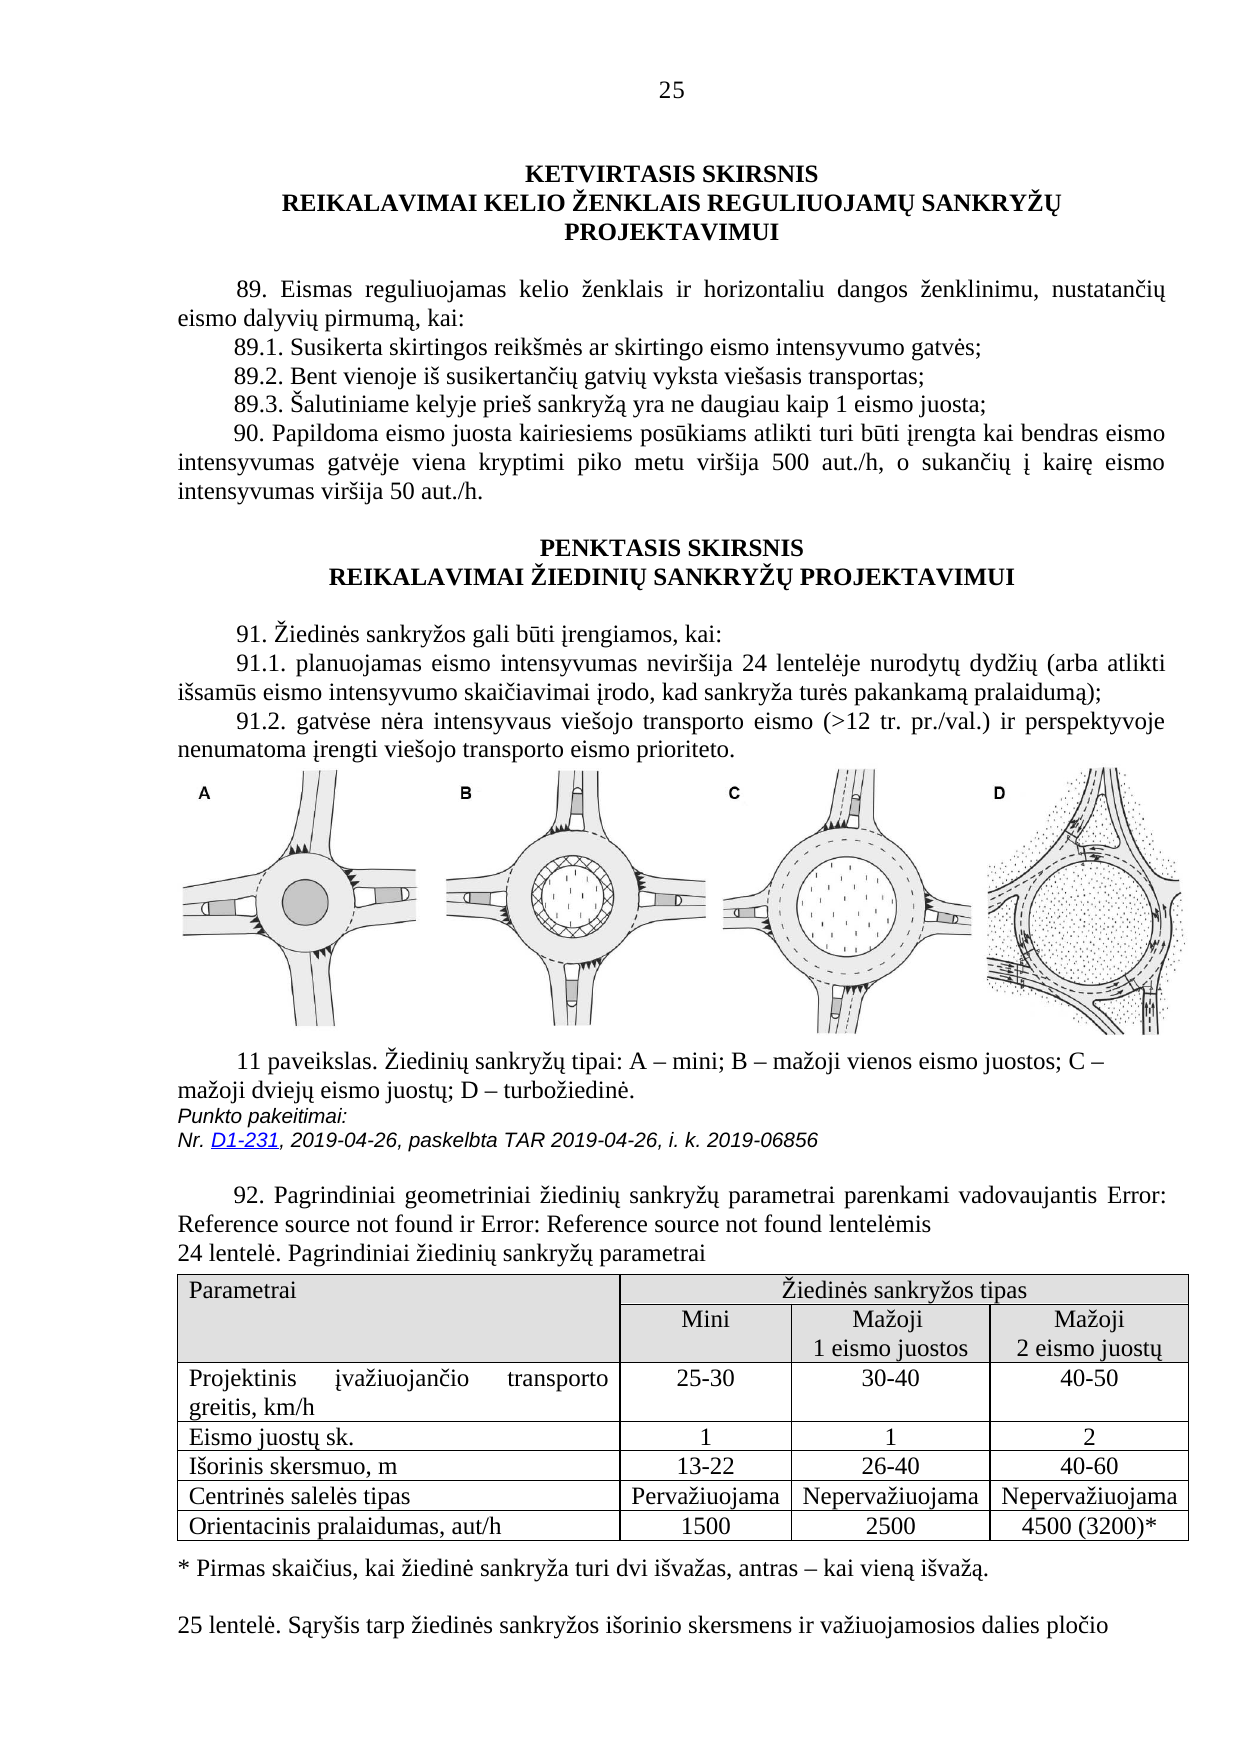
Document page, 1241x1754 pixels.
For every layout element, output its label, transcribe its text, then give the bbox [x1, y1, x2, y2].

text REIKALAVIMAI ŽIEDINIŲ SANKRYŽŲ PROJEKTAVIMUI [177, 562, 1166, 591]
text 89. Eismas reguliuojamas kelio ženklais ir horizontaliu dangos ženklinimu, nustatančių eismo dalyvių pirmumą, kai: [177, 274, 1166, 332]
text KETVIRTASIS SKIRSNIS [177, 159, 1166, 188]
table_cell 2500 [792, 1511, 989, 1540]
table_header Parametrai [178, 1275, 619, 1362]
table_cell Projektinis įvažiuojančio transporto greitis, km/h [178, 1363, 619, 1421]
table_cell Eismo juostų sk. [178, 1422, 619, 1450]
text 91.2. gatvėse nėra intensyvaus viešojo transporto eismo (>12 tr. pr./val.) ir perspektyvoje nenumatoma įrengti viešojo transporto eismo prioriteto. [177, 706, 1166, 763]
text 89.1. Susikerta skirtingos reikšmės ar skirtingo eismo intensyvumo gatvės; [233, 332, 1166, 361]
text 11 paveikslas. Žiedinių sankryžų tipai: A – mini; B – mažoji vienos eismo juostos; C – mažoji dviejų eismo juostų; D – turbožiedinė. [177, 1046, 1166, 1103]
table_cell 2 [991, 1422, 1188, 1450]
table_cell Pervažiuojama [621, 1481, 791, 1510]
text 91.1. planuojamas eismo intensyvumas neviršija 24 lentelėje nurodytų dydžių (arba atlikti išsamūs eismo intensyvumo skaičiavimai įrodo, kad sankryža turės pakankamą pralaidumą); [177, 648, 1166, 706]
text 89.2. Bent vienoje iš susikertančių gatvių vyksta viešasis transportas; [233, 361, 1166, 389]
table_cell Mažoji 1 eismo juostos [792, 1305, 989, 1362]
table_cell 26-40 [792, 1451, 989, 1480]
table_header Žiedinės sankryžos tipas [621, 1275, 1188, 1303]
table_cell 1500 [621, 1511, 791, 1540]
text 91. Žiedinės sankryžos gali būti įrengiamos, kai: [177, 619, 1166, 648]
text 90. Papildoma eismo juosta kairiesiems posūkiams atlikti turi būti įrengta kai bendras eismo intensyvumas gatvėje viena kryptimi piko metu viršija 500 aut./h, o sukančių į kairę eismo intensyvumas viršija 50 aut./h. [177, 418, 1166, 504]
table_cell 1 [792, 1422, 989, 1450]
table_cell Nepervažiuojama [991, 1481, 1188, 1510]
table_cell 40-50 [991, 1363, 1188, 1421]
table_cell Centrinės salelės tipas [178, 1481, 619, 1510]
table_cell 40-60 [991, 1451, 1188, 1480]
text 89.3. Šalutiniame kelyje prieš sankryžą yra ne daugiau kaip 1 eismo juosta; [233, 389, 1166, 418]
text 92. Pagrindiniai geometriniai žiedinių sankryžų parametrai parenkami vadovaujantis 24 ir 25 lentelėmis [177, 1180, 1166, 1238]
text Nr. D1-231, 2019-04-26, paskelbta TAR 2019-04-26, i. k. 2019-06856 [177, 1127, 1166, 1151]
table_cell 1 [621, 1422, 791, 1450]
table_cell Mažoji 2 eismo juostų [991, 1305, 1188, 1362]
table_cell Nepervažiuojama [792, 1481, 989, 1510]
text * Pirmas skaičius, kai žiedinė sankryža turi dvi išvažas, antras – kai vieną išvažą. [177, 1553, 1166, 1582]
text 25 lentelė. Sąryšis tarp žiedinės sankryžos išorinio skersmens ir važiuojamosios dalies pločio [177, 1610, 1166, 1639]
text 24 lentelė. Pagrindiniai žiedinių sankryžų parametrai [177, 1238, 1166, 1266]
table_cell Išorinis skersmuo, m [178, 1451, 619, 1480]
table_cell 4500 (3200)* [991, 1511, 1188, 1540]
table_cell 30-40 [792, 1363, 989, 1421]
table_cell 25-30 [621, 1363, 791, 1421]
text REIKALAVIMAI KELIO ŽENKLAIS REGULIUOJAMŲ SANKRYŽŲ PROJEKTAVIMUI [177, 188, 1166, 246]
text PENKTASIS SKIRSNIS [177, 533, 1166, 562]
table_cell 13-22 [621, 1451, 791, 1480]
table_cell Orientacinis pralaidumas, aut/h [178, 1511, 619, 1540]
text Punkto pakeitimai: [177, 1103, 1166, 1127]
table_cell Mini [621, 1305, 791, 1362]
